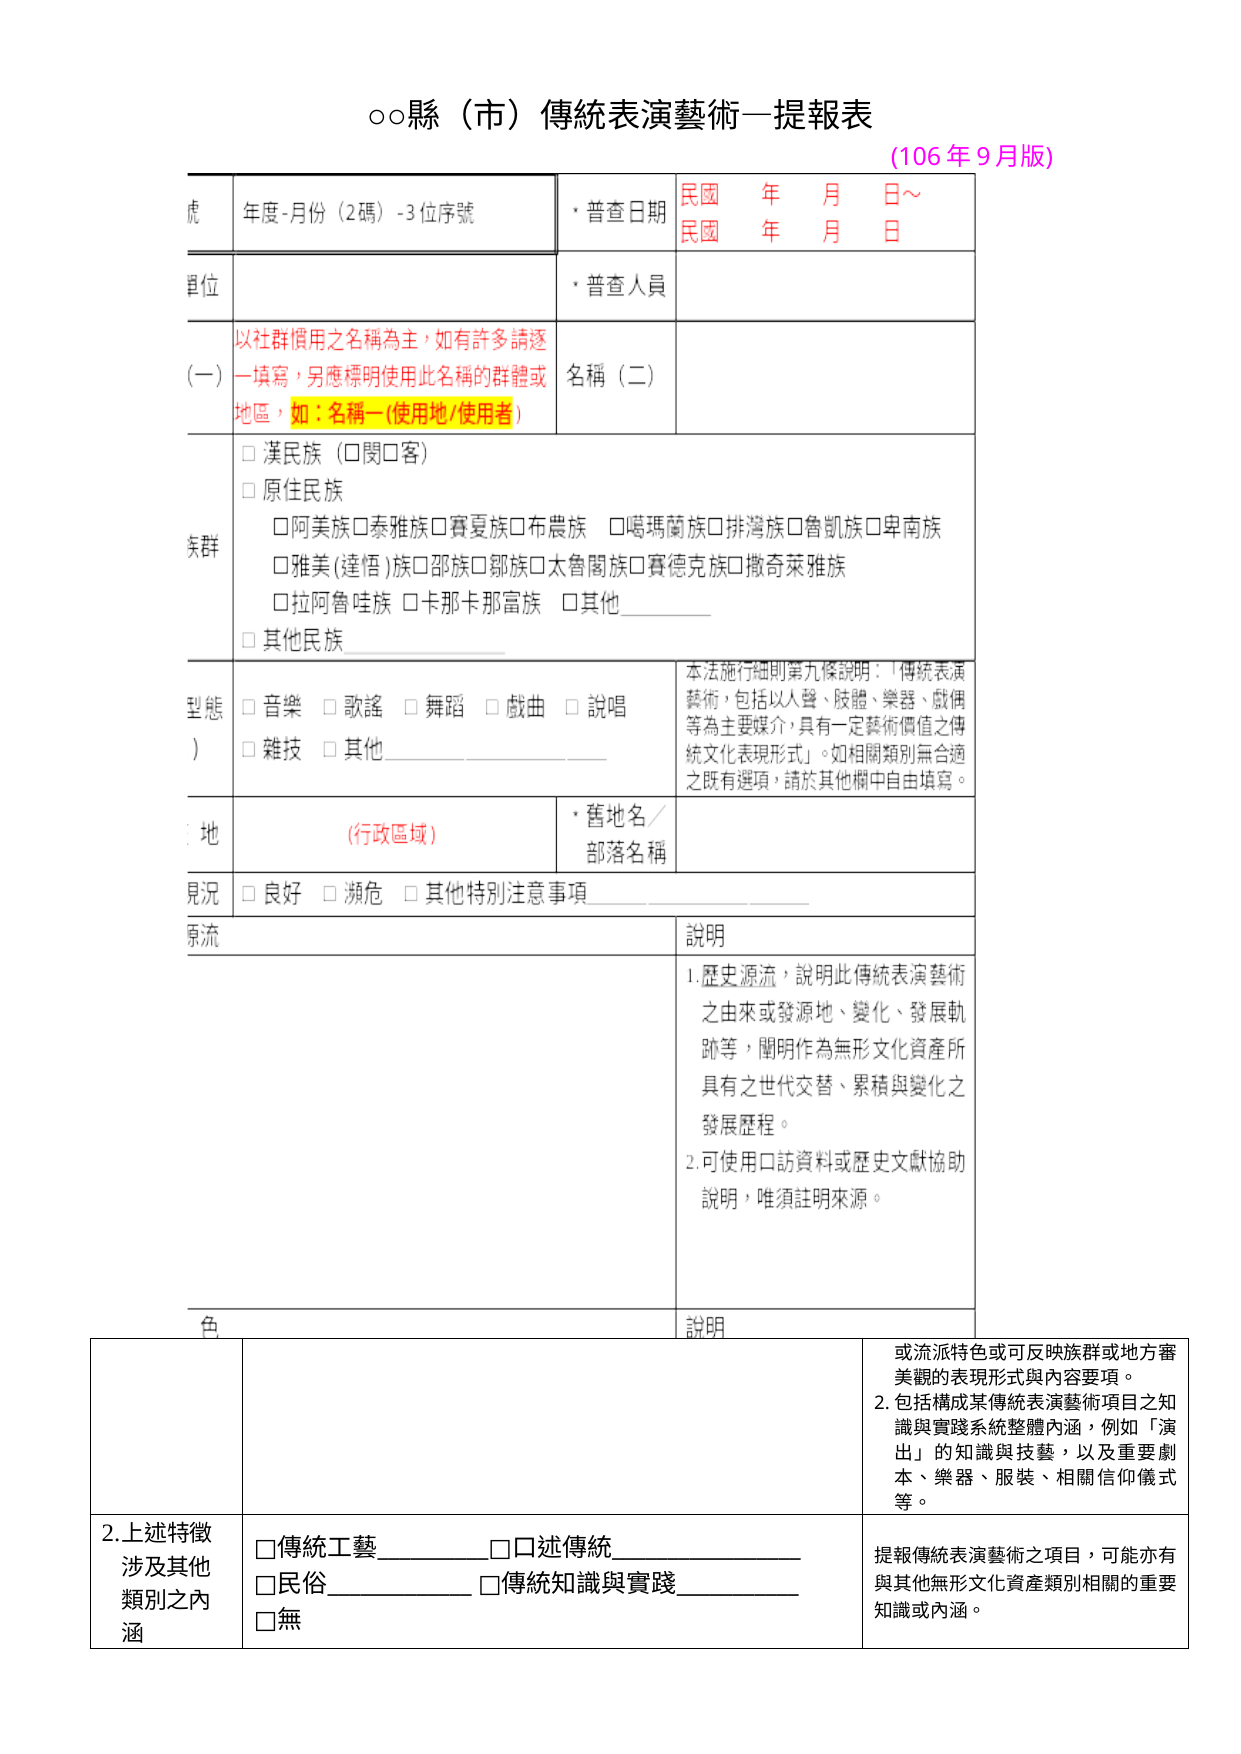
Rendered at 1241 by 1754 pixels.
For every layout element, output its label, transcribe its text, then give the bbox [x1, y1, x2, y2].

table_cell 上述特徵涉及其他類別之內涵 [91, 1515, 242, 1648]
table_cell 或流派特色或可反映族群或地方審美觀的表現形式與內容要項。 包括構成某傳統表演藝術項目之知識與實踐系統整體內涵，例如「演出」的知識與技藝，以及重要劇本、樂器、服裝、相關信仰儀式等。 [863, 1339, 1188, 1514]
table_cell [91, 1339, 242, 1514]
table_cell 提報傳統表演藝術之項目，可能亦有與其他無形文化資產類別相關的重要知識或內涵。 [863, 1515, 1188, 1648]
table_cell □傳統工藝__________□口述傳統_________________ □民俗_____________ □傳統知識與實踐___________ □無 [243, 1515, 862, 1648]
table_cell [243, 1339, 862, 1514]
